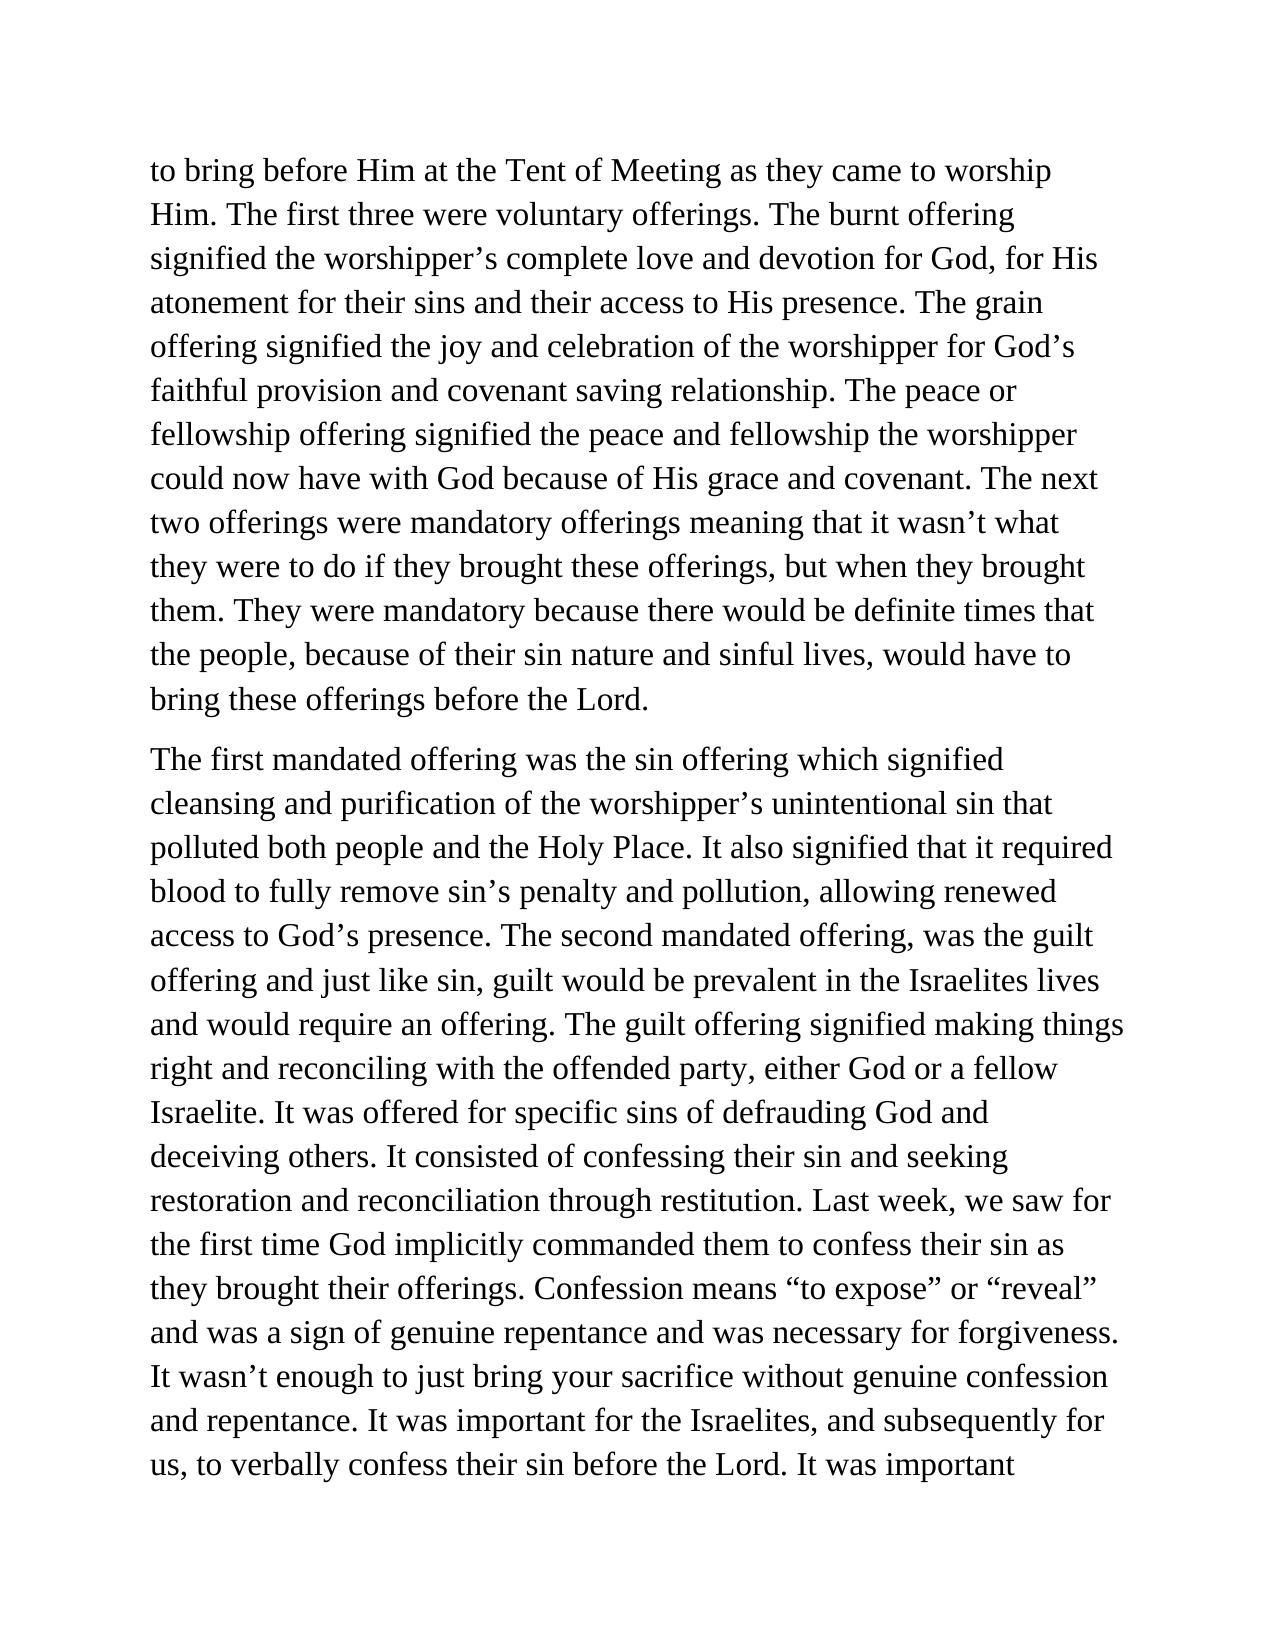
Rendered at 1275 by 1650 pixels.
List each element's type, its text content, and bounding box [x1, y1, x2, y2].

text to bring before Him at the Tent of Meeting as they came to worship Him. The first three were voluntary offerings. The burnt offering signified the worshipper’s complete love and devotion for God, for His atonement for their sins and their access to His presence. The grain offering signified the joy and celebration of the worshipper for God’s faithful provision and covenant saving relationship. The peace or fellowship offering signified the peace and fellowship the worshipper could now have with God because of His grace and covenant. The next two offerings were mandatory offerings meaning that it wasn’t what they were to do if they brought these offerings, but when they brought them. They were mandatory because there would be definite times that the people, because of their sin nature and sinful lives, would have to bring these offerings before the Lord. [150, 150, 1125, 717]
text The first mandated offering was the sin offering which signified cleansing and purification of the worshipper’s unintentional sin that polluted both people and the Holy Place. It also signified that it required blood to fully remove sin’s penalty and pollution, allowing renewed access to God’s presence. The second mandated offering, was the guilt offering and just like sin, guilt would be prevalent in the Israelites lives and would require an offering. The guilt offering signified making things right and reconciling with the offended party, either God or a fellow Israelite. It was offered for specific sins of defrauding God and deceiving others. It consisted of confessing their sin and seeking restoration and reconciliation through restitution. Last week, we saw for the first time God implicitly commanded them to confess their sin as they brought their offerings. Confession means “to expose” or “reveal” and was a sign of genuine repentance and was necessary for forgiveness. It wasn’t enough to just bring your sacrifice without genuine confession and repentance. It was important for the Israelites, and subsequently for us, to verbally confess their sin before the Lord. It was important [150, 739, 1125, 1483]
